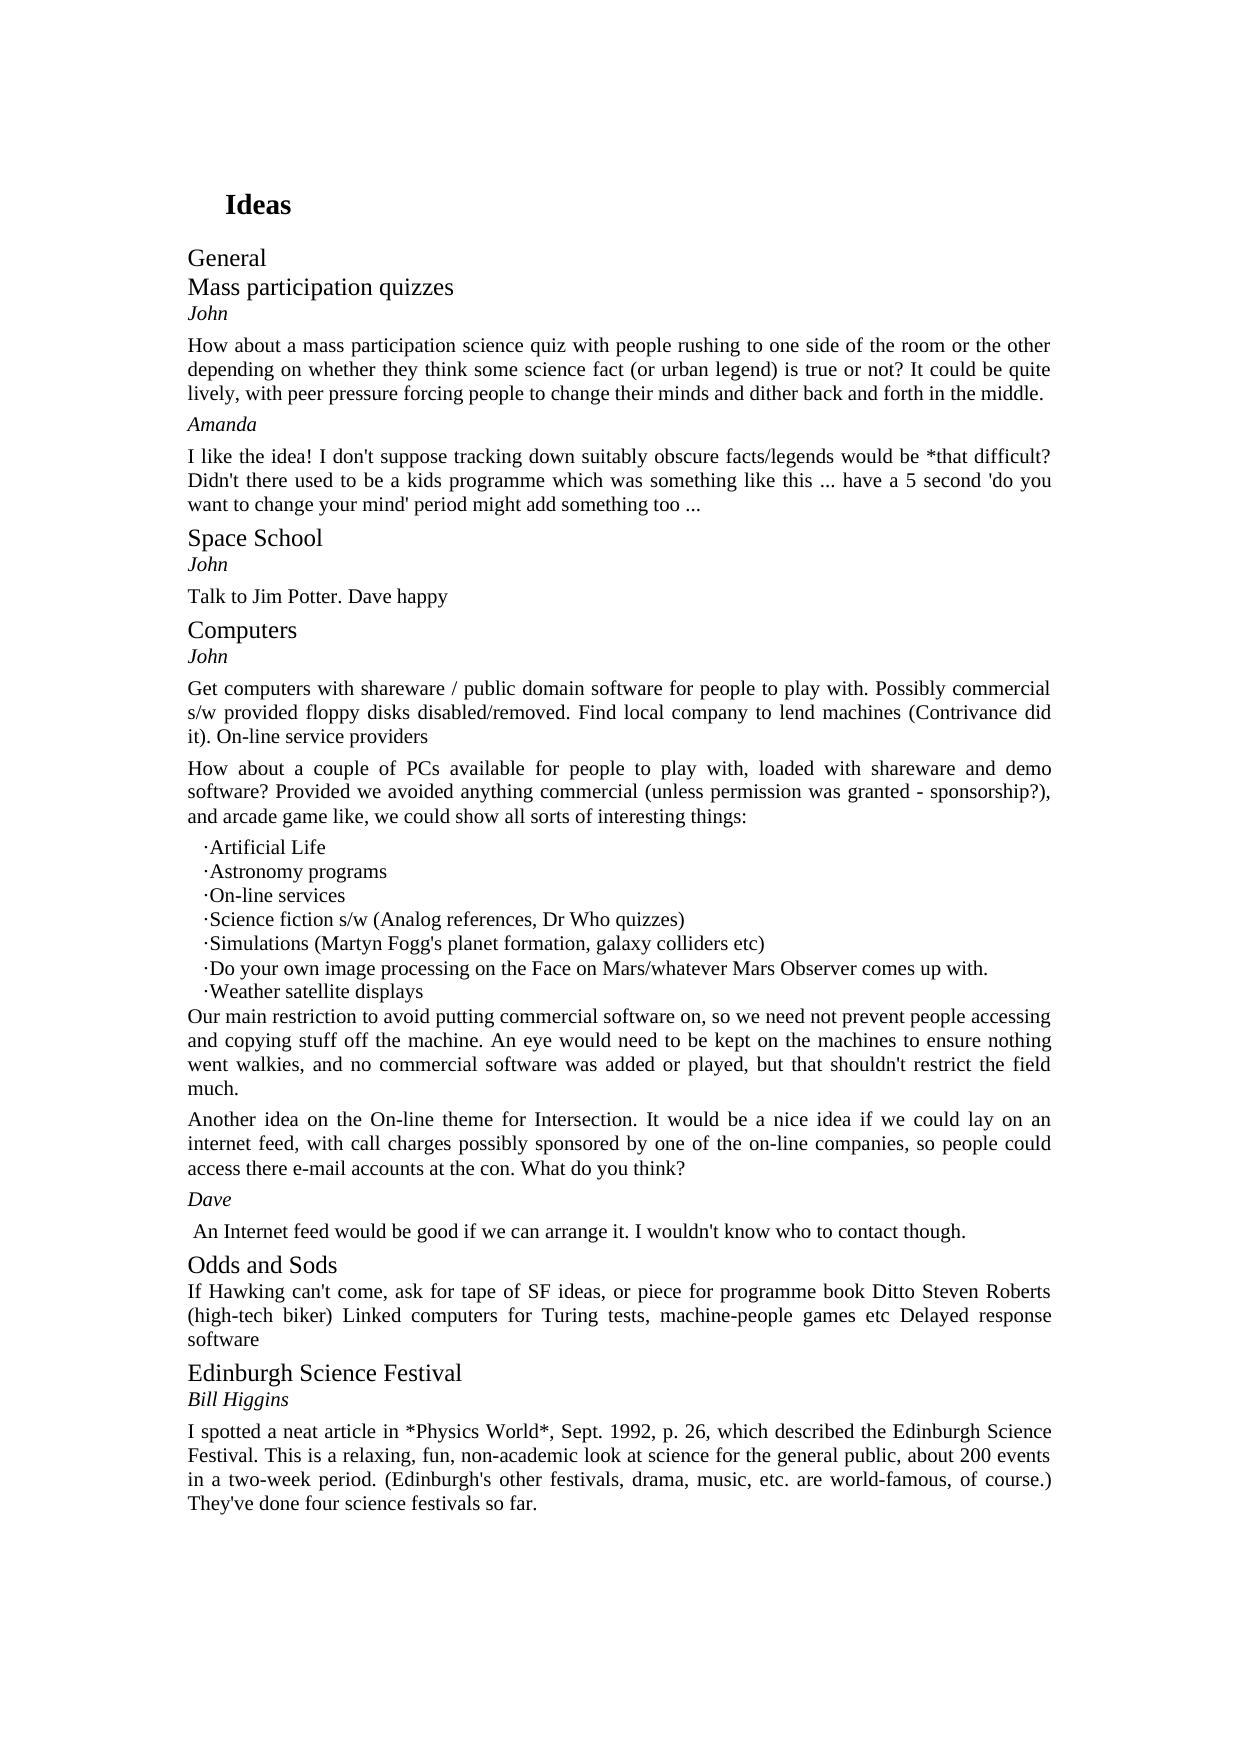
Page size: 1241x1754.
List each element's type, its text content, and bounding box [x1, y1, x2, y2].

text Mass participation quizzes [187, 272, 1053, 301]
text ·Do your own image processing on the Face on Mars/whatever Mars Observer comes up with. [195, 955, 1053, 979]
text Edinburgh Science Festival [187, 1358, 1053, 1387]
subtitle Ideas [187, 187, 1053, 221]
text John [187, 644, 1053, 668]
text Amanda [187, 412, 1053, 436]
text Another idea on the On-line theme for Intersection. It would be a nice idea if we could lay on an internet feed, with call charges possibly sponsored by one of the on-line companies, so people could access there e-mail accounts at the con. What do you think? [187, 1107, 1053, 1179]
text ·Science fiction s/w (Analog references, Dr Who quizzes) [195, 907, 1053, 931]
text Space School [187, 523, 1053, 552]
text Odds and Sods [187, 1250, 1053, 1279]
text Bill Higgins [187, 1387, 1053, 1411]
text ·On-line services [195, 883, 1053, 907]
text I spotted a neat article in *Physics World*, Sept. 1992, p. 26, which described the Edinburgh Science Festival. This is a relaxing, fun, non-academic look at science for the general public, about 200 events in a two-week period. (Edinburgh's other festivals, drama, music, etc. are world-famous, of course.) They've done four science festivals so far. [187, 1419, 1053, 1515]
text Get computers with shareware / public domain software for people to play with. Possibly commercial s/w provided floppy disks disabled/removed. Find local company to lend machines (Contrivance did it). On-line service providers [187, 676, 1053, 748]
text ·Weather satellite displays [195, 979, 1053, 1003]
text How about a mass participation science quiz with people rushing to one side of the room or the other depending on whether they think some science fact (or urban legend) is true or not? It could be quite lively, with peer pressure forcing people to change their minds and dither back and forth in the middle. [187, 333, 1053, 405]
text An Internet feed would be good if we can arrange it. I wouldn't know who to contact though. [187, 1218, 1053, 1243]
text ·Astronomy programs [195, 859, 1053, 883]
text ·Artificial Life [195, 835, 1053, 859]
text Computers [187, 615, 1053, 644]
text ·Simulations (Martyn Fogg's planet formation, galaxy colliders etc) [195, 931, 1053, 955]
text I like the idea! I don't suppose tracking down suitably obscure facts/legends would be *that difficult? Didn't there used to be a kids programme which was something like this ... have a 5 second 'do you want to change your mind' period might add something too ... [187, 444, 1053, 516]
text General [187, 243, 1053, 272]
text John [187, 301, 1053, 325]
text Talk to Jim Potter. Dave happy [187, 584, 1053, 608]
text How about a couple of PCs available for people to play with, loaded with shareware and demo software? Provided we avoided anything commercial (unless permission was granted - sponsorship?), and arcade game like, we could show all sorts of interesting things: [187, 755, 1053, 828]
text If Hawking can't come, ask for tape of SF ideas, or piece for programme book Ditto Steven Roberts (high-tech biker) Linked computers for Turing tests, machine-people games etc Delayed response software [187, 1279, 1053, 1351]
text John [187, 552, 1053, 576]
text Our main restriction to avoid putting commercial software on, so we need not prevent people accessing and copying stuff off the machine. An eye would need to be kept on the machines to ensure nothing went walkies, and no commercial software was added or played, but that shouldn't restrict the field much. [187, 1003, 1053, 1100]
text Dave [187, 1187, 1053, 1211]
